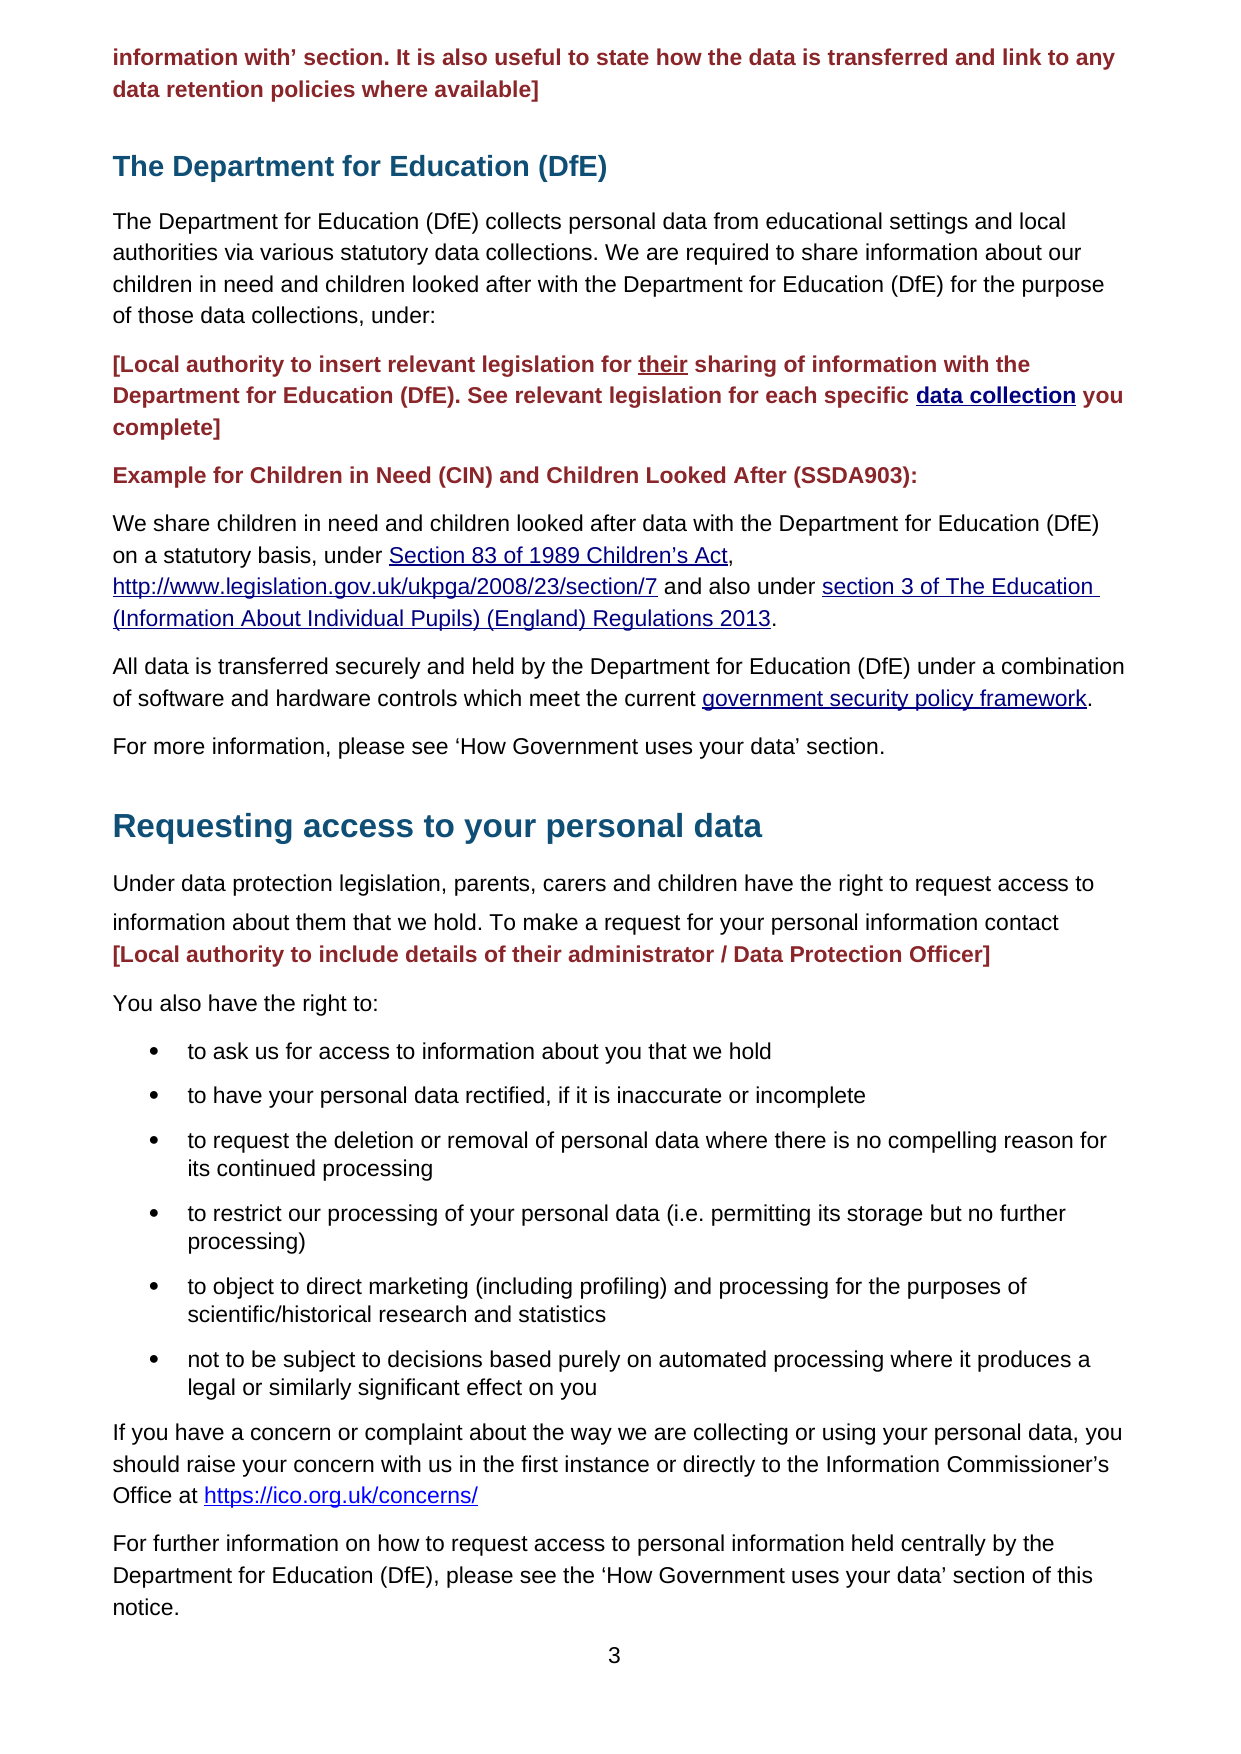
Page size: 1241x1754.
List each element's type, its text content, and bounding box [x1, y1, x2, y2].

text For more information, please see ‘How Government uses your data’ section. [112, 733, 1128, 759]
text The Department for Education (DfE) collects personal data from educational settings and local authorities via various statutory data collections. We are required to share information about our children in need and children looked after with the Department for Education (DfE) for the purpose of those data collections, under: [112, 208, 1128, 329]
list to object to direct marketing (including profiling) and processing for the purposes of scientific/historical research and statistics [150, 1273, 1128, 1328]
list to request the deletion or removal of personal data where there is no compelling reason for its continued processing [150, 1127, 1128, 1182]
list to restrict our processing of your personal data (i.e. permitting its storage but no further processing) [150, 1200, 1128, 1255]
text Under data protection legislation, parents, carers and children have the right to request access to information about them that we hold. To make a request for your personal information contact [Local authority to include details of their administrator / Data Protection Officer] [112, 869, 1128, 968]
text If you have a concern or complaint about the way we are collecting or using your personal data, you should raise your concern with us in the first instance or directly to the Information Commissioner’s Office at https://ico.org.uk/concerns/ [112, 1419, 1128, 1508]
list to have your personal data rectified, if it is inaccurate or incomplete [150, 1082, 1128, 1109]
subtitle The Department for Education (DfE) [112, 149, 1128, 183]
text For further information on how to request access to personal information held centrally by the Department for Education (DfE), please see the ‘How Government uses your data’ section of this notice. [112, 1530, 1128, 1620]
text You also have the right to: [112, 989, 1128, 1016]
text information with’ section. It is also useful to state how the data is transferred and link to any data retention policies where available] [112, 44, 1128, 102]
text All data is transferred securely and held by the Department for Education (DfE) under a combination of software and hardware controls which meet the current government security policy framework. [112, 653, 1128, 711]
list to ask us for access to information about you that we hold [150, 1038, 1128, 1064]
text Example for Children in Need (CIN) and Children Looked After (SSDA903): [112, 462, 1128, 488]
text [Local authority to insert relevant legislation for their sharing of information with the Department for Education (DfE). See relevant legislation for each specific data collection you complete] [112, 351, 1128, 440]
text We share children in need and children looked after data with the Department for Education (DfE) on a statutory basis, under Section 83 of 1989 Children’s Act, http://www.legislation.gov.uk/ukpga/2008/23/section/7 and also under section 3 of The Education (Information About Individual Pupils) (England) Regulations 2013. [112, 510, 1128, 631]
subtitle Requesting access to your personal data [112, 806, 1128, 844]
list not to be subject to decisions based purely on automated processing where it produces a legal or similarly significant effect on you [150, 1346, 1128, 1401]
